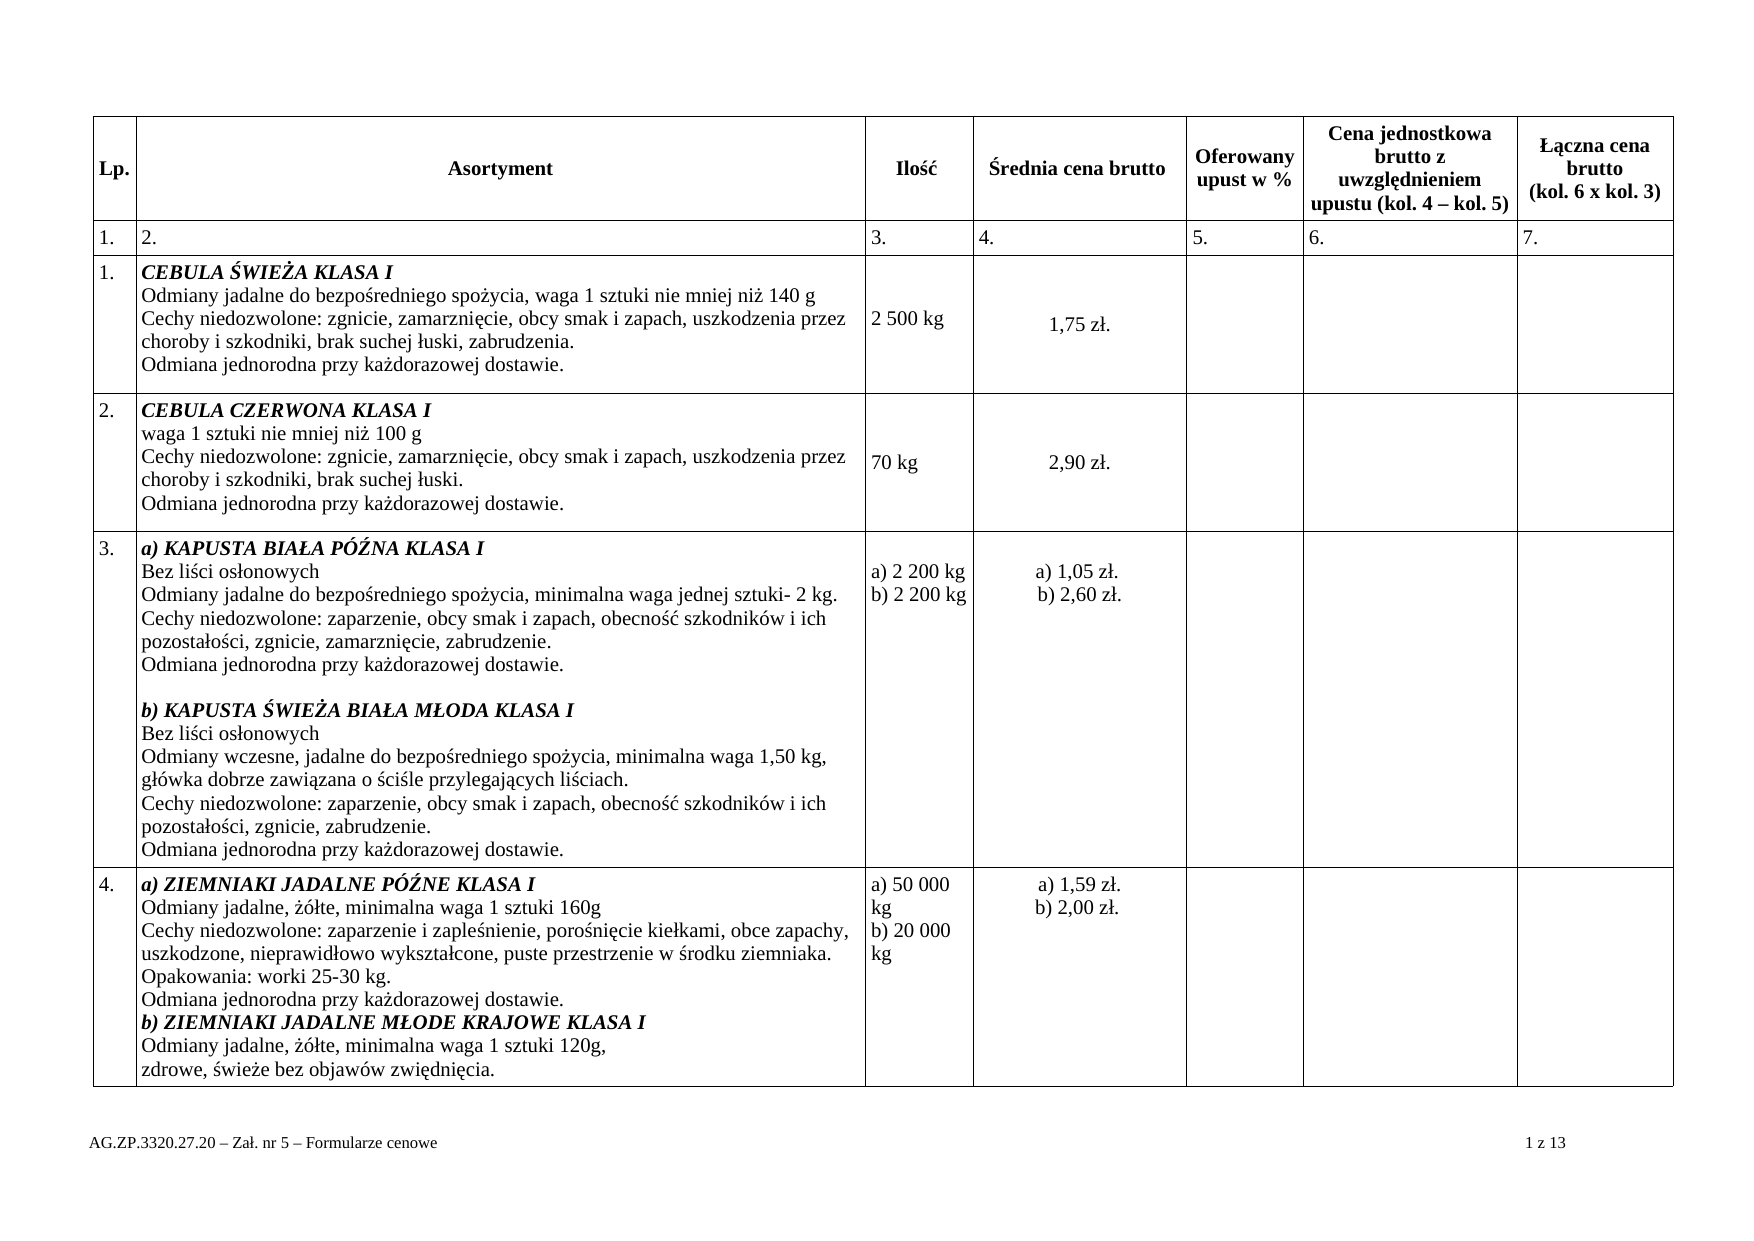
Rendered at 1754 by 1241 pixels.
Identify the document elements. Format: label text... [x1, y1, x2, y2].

table_header Oferowany upust w % [1187, 117, 1303, 220]
table_header Ilość [866, 117, 973, 220]
table_cell 2,90 zł. [974, 394, 1186, 531]
table_cell [1518, 532, 1673, 867]
table_cell a) 50 000 kg b) 20 000 kg [866, 868, 973, 1086]
table_cell 70 kg [866, 394, 973, 531]
table_cell 1. [94, 221, 136, 255]
table_cell 6. [1304, 221, 1517, 255]
table_header Asortyment [137, 117, 865, 220]
table_cell 5. [1187, 221, 1303, 255]
table_cell 1. [94, 256, 136, 393]
table_cell [1187, 532, 1303, 867]
table_cell [1187, 256, 1303, 393]
table_cell 3. [866, 221, 973, 255]
table_cell [1518, 868, 1673, 1086]
table_cell CEBULA ŚWIEŻA KLASA I Odmiany jadalne do bezpośredniego spożycia, waga 1 sztuki nie mniej niż 140 g Cechy niedozwolone: zgnicie, zamarznięcie, obcy smak i zapach, uszkodzenia przez choroby i szkodniki, brak suchej łuski, zabrudzenia. Odmiana jednorodna przy każdorazowej dostawie. [137, 256, 865, 393]
table_cell [1518, 256, 1673, 393]
table_cell [1304, 394, 1517, 531]
table_cell a) KAPUSTA BIAŁA PÓŹNA KLASA I Bez liści osłonowych Odmiany jadalne do bezpośredniego spożycia, minimalna waga jednej sztuki- 2 kg. Cechy niedozwolone: zaparzenie, obcy smak i zapach, obecność szkodników i ich pozostałości, zgnicie, zamarznięcie, zabrudzenie. Odmiana jednorodna przy każdorazowej dostawie. b) KAPUSTA ŚWIEŻA BIAŁA MŁODA KLASA I Bez liści osłonowych Odmiany wczesne, jadalne do bezpośredniego spożycia, minimalna waga 1,50 kg, główka dobrze zawiązana o ściśle przylegających liściach. Cechy niedozwolone: zaparzenie, obcy smak i zapach, obecność szkodników i ich pozostałości, zgnicie, zabrudzenie. Odmiana jednorodna przy każdorazowej dostawie. [137, 532, 865, 867]
table_cell a) 1,05 zł. b) 2,60 zł. [974, 532, 1186, 867]
table_cell 1,75 zł. [974, 256, 1186, 393]
table_cell [1187, 394, 1303, 531]
table_cell 2 500 kg [866, 256, 973, 393]
table_cell a) ZIEMNIAKI JADALNE PÓŹNE KLASA I Odmiany jadalne, żółte, minimalna waga 1 sztuki 160g Cechy niedozwolone: zaparzenie i zapleśnienie, porośnięcie kiełkami, obce zapachy, uszkodzone, nieprawidłowo wykształcone, puste przestrzenie w środku ziemniaka. Opakowania: worki 25-30 kg. Odmiana jednorodna przy każdorazowej dostawie. b) ZIEMNIAKI JADALNE MŁODE KRAJOWE KLASA I Odmiany jadalne, żółte, minimalna waga 1 sztuki 120g, zdrowe, świeże bez objawów zwiędnięcia. [137, 868, 865, 1086]
table_cell 7. [1518, 221, 1673, 255]
table_header Cena jednostkowa brutto z uwzględnieniem upustu (kol. 4 – kol. 5) [1304, 117, 1517, 220]
table_cell 4. [974, 221, 1186, 255]
table_cell CEBULA CZERWONA KLASA I waga 1 sztuki nie mniej niż 100 g Cechy niedozwolone: zgnicie, zamarznięcie, obcy smak i zapach, uszkodzenia przez choroby i szkodniki, brak suchej łuski. Odmiana jednorodna przy każdorazowej dostawie. [137, 394, 865, 531]
table_cell 2. [94, 394, 136, 531]
table_cell [1187, 868, 1303, 1086]
table_cell 3. [94, 532, 136, 867]
table_cell [1304, 532, 1517, 867]
table_header Łączna cena brutto (kol. 6 x kol. 3) [1518, 117, 1673, 220]
table_header Lp. [94, 117, 136, 220]
table_cell 2. [137, 221, 865, 255]
table_cell [1304, 256, 1517, 393]
table_cell 4. [94, 868, 136, 1086]
table_cell [1304, 868, 1517, 1086]
table_cell a) 2 200 kg b) 2 200 kg [866, 532, 973, 867]
table_cell a) 1,59 zł. b) 2,00 zł. [974, 868, 1186, 1086]
table_cell [1518, 394, 1673, 531]
table_header Średnia cena brutto [974, 117, 1186, 220]
